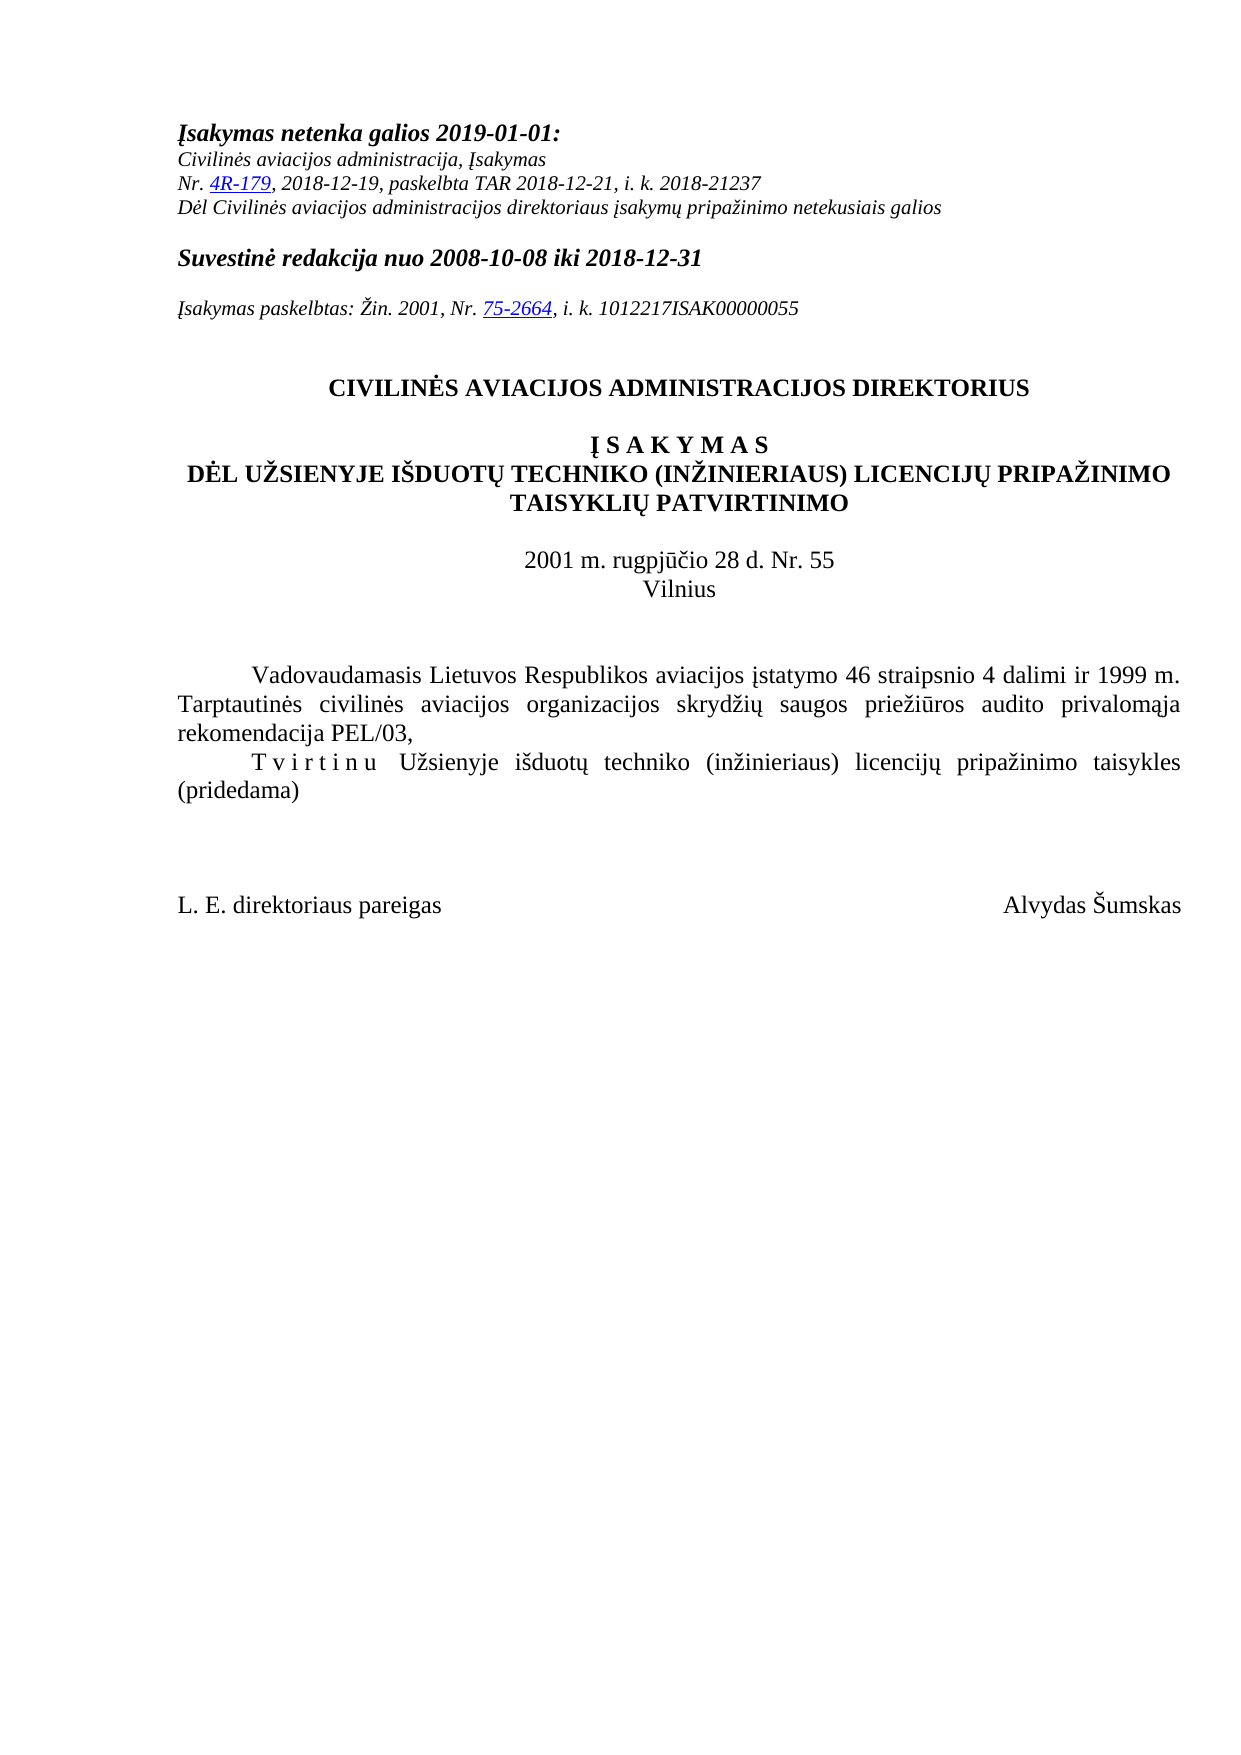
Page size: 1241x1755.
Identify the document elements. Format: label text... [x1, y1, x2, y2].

text DĖL UŽSIENYJE IŠDUOTŲ TECHNIKO (INŽINIERIAUS) LICENCIJŲ PRIPAŽINIMO TAISYKLIŲ PATVIRTINIMO [177, 459, 1181, 517]
text Nr. 4R-179, 2018-12-19, paskelbta TAR 2018-12-21, i. k. 2018-21237 [177, 171, 1181, 195]
text Vilnius [177, 574, 1181, 603]
text Civilinės aviacijos administracija, Įsakymas [177, 147, 1181, 171]
text Įsakymas paskelbtas: Žin. 2001, Nr. 75-2664, i. k. 1012217ISAK00000055 [177, 296, 1181, 320]
text Į S A K Y M A S [177, 430, 1181, 459]
text 2001 m. rugpjūčio 28 d. Nr. 55 [177, 545, 1181, 574]
text Vadovaudamasis Lietuvos Respublikos aviacijos įstatymo 46 straipsnio 4 dalimi ir 1999 m. Tarptautinės civilinės aviacijos organizacijos skrydžių saugos priežiūros audito privalomąja rekomendacija PEL/03, [177, 660, 1181, 747]
text Dėl Civilinės aviacijos administracijos direktoriaus įsakymų pripažinimo netekusiais galios [177, 195, 1181, 219]
text L. E. direktoriaus pareigas Alvydas Šumskas [177, 890, 1181, 919]
text Įsakymas netenka galios 2019-01-01: [177, 118, 1181, 147]
text Tvirtinu Užsienyje išduotų techniko (inžinieriaus) licencijų pripažinimo taisykles (pridedama) [177, 747, 1181, 804]
text Suvestinė redakcija nuo 2008-10-08 iki 2018-12-31 [177, 243, 1181, 272]
text CIVILINĖS AVIACIJOS ADMINISTRACIJOS DIREKTORIUS [177, 373, 1181, 402]
